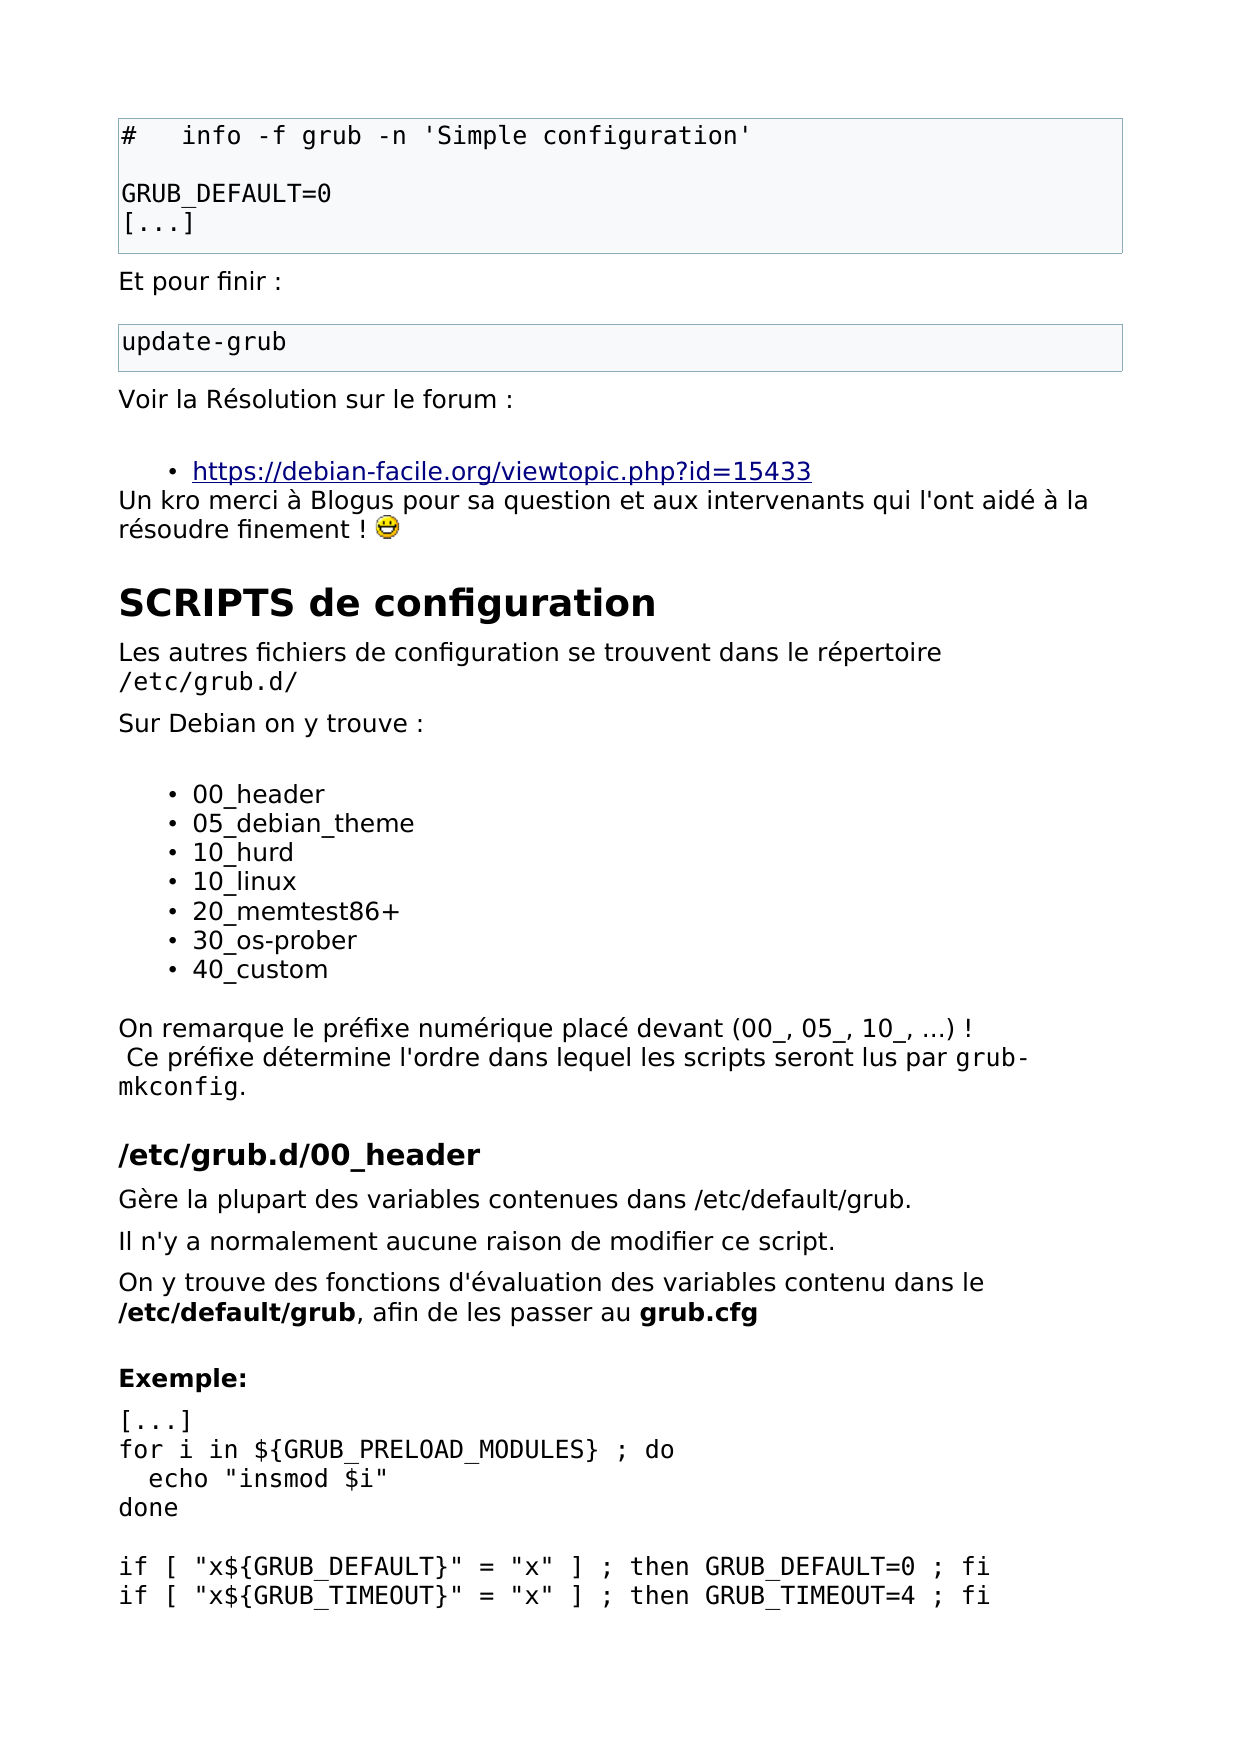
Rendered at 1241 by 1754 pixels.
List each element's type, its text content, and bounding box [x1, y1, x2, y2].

list https://debian-facile.org/viewtopic.php?id=15433 [177, 457, 1122, 486]
text Gère la plupart des variables contenues dans /etc/default/grub. [118, 1185, 1122, 1214]
text On remarque le préfixe numérique placé devant (00_, 05_, 10_, ...) ! Ce préfixe détermine l'ordre dans lequel les scripts seront lus par grub-mkconfig. [118, 1014, 1122, 1101]
list 30_os-prober [177, 926, 1122, 955]
text Un kro merci à Blogus pour sa question et aux intervenants qui l'ont aidé à la résoudre finement ! [118, 486, 1122, 544]
subtitle /etc/grub.d/00_header [118, 1139, 1122, 1173]
picture [375, 515, 400, 539]
list 10_hurd [177, 838, 1122, 868]
text [...] for i in ${GRUB_PRELOAD_MODULES} ; do echo "insmod $i" done if [ "x${GRUB_DEFAULT}" = "x" ] ; then GRUB_DEFAULT=0 ; fi if [ "x${GRUB_TIMEOUT}" = "x" ] ; then GRUB_TIMEOUT=4 ; fi [118, 1406, 1122, 1610]
list 20_memtest86+ [177, 897, 1122, 926]
subtitle Exemple: [118, 1364, 1122, 1393]
text Sur Debian on y trouve : [118, 709, 1122, 738]
list 40_custom [177, 955, 1122, 984]
list 10_linux [177, 868, 1122, 897]
list 05_debian_theme [177, 809, 1122, 838]
text Les autres fichiers de configuration se trouvent dans le répertoire /etc/grub.d/ [118, 638, 1122, 696]
text Voir la Résolution sur le forum : [118, 386, 1122, 415]
text Et pour finir : [118, 267, 1122, 297]
text Il n'y a normalement aucune raison de modifier ce script. [118, 1227, 1122, 1256]
list 00_header [177, 780, 1122, 809]
subtitle SCRIPTS de configuration [118, 582, 1122, 626]
table_header update-grub [119, 325, 1122, 371]
text On y trouve des fonctions d'évaluation des variables contenu dans le /etc/default/grub, afin de les passer au grub.cfg [118, 1268, 1122, 1327]
table_header # info -f grub -n 'Simple configuration' GRUB_DEFAULT=0 [...] [119, 119, 1122, 252]
